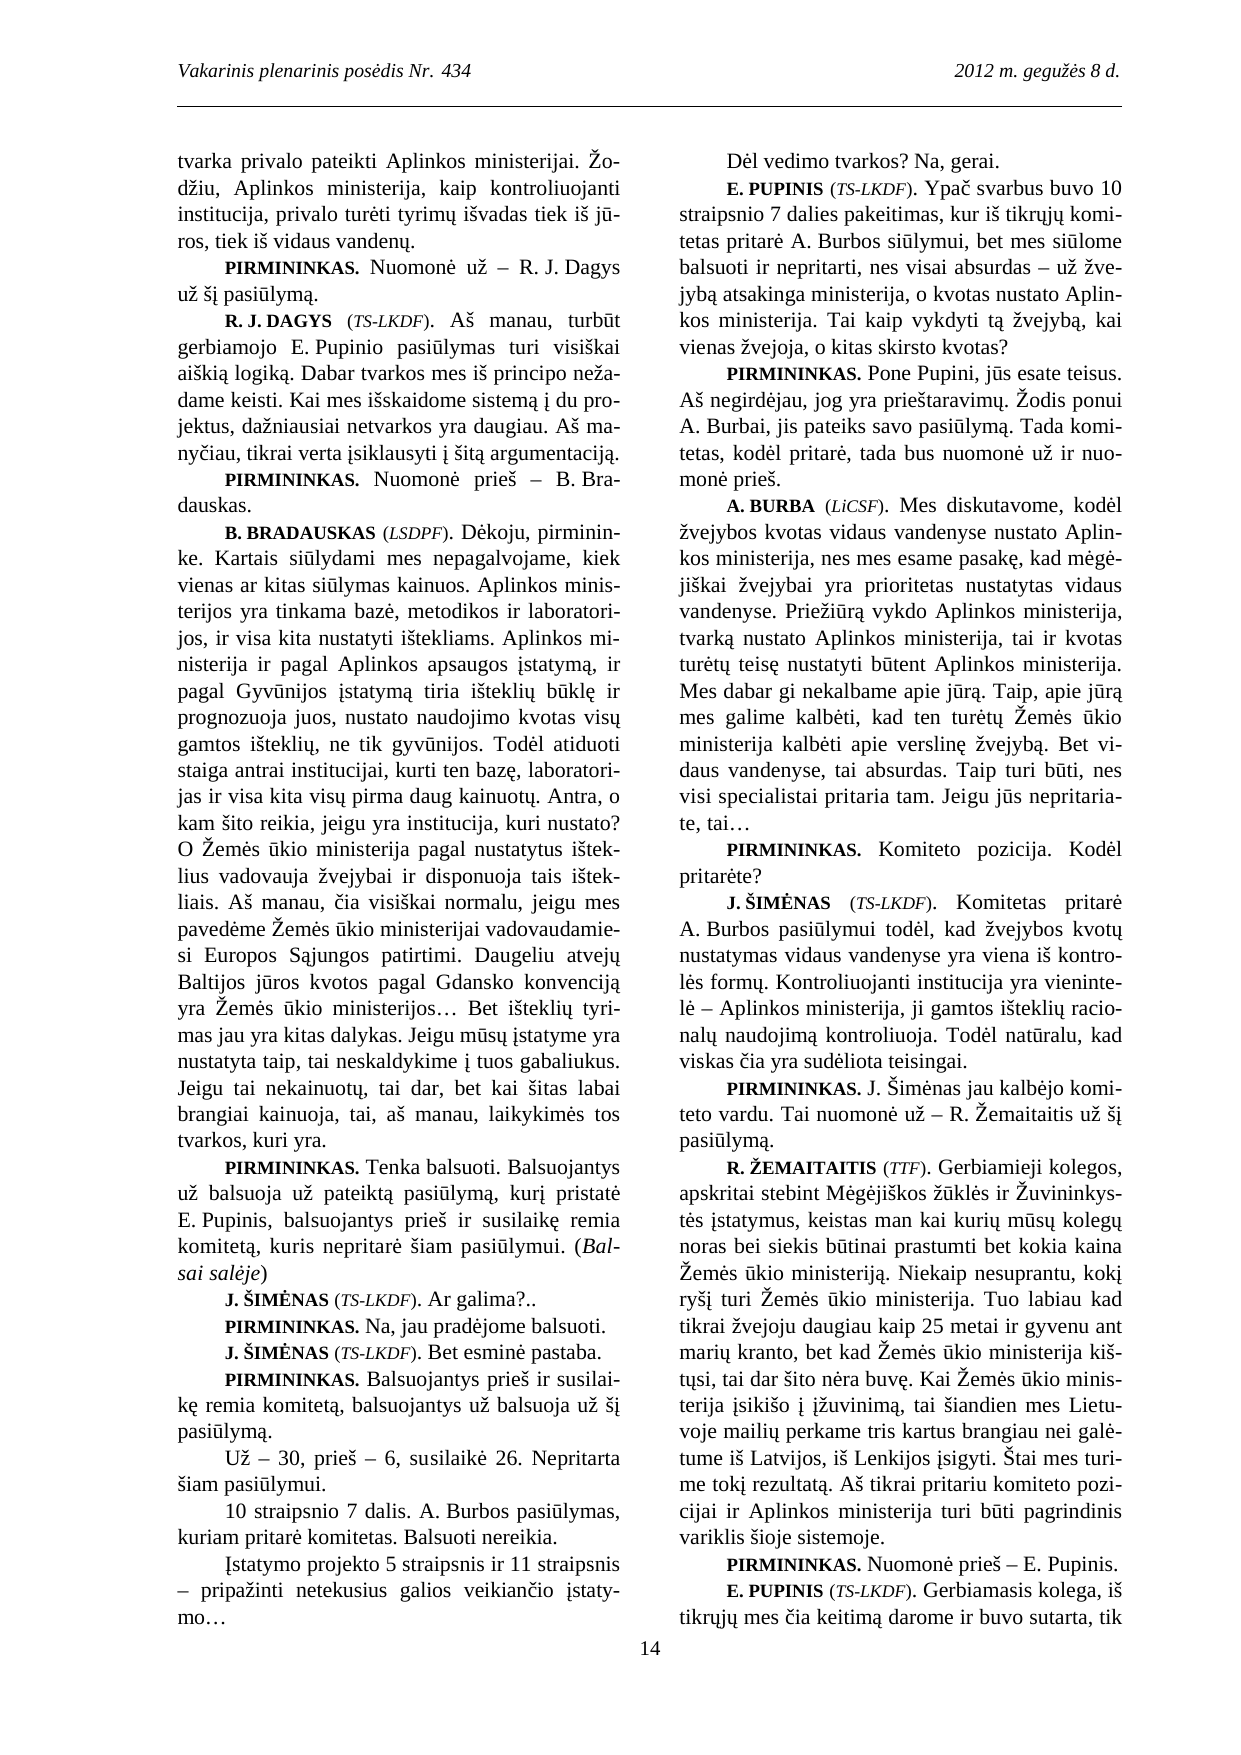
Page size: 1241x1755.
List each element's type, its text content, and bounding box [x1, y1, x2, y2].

text PIRMININKAS. Nuo­mo­nė prieš – E. Pu­pi­nis. [679, 1550, 1122, 1576]
text tvar­ka pri­va­lo pa­teik­ti Ap­lin­kos mi­nis­te­ri­jai. Žo­džiu, Ap­lin­kos mi­nis­te­ri­ja, kaip kon­tro­liuo­jan­ti ins­ti­tu­ci­ja, pri­va­lo tu­rė­ti ty­ri­mų iš­va­das tiek iš jū­ros, tiek iš vi­daus van­de­nų. [177, 148, 620, 253]
text PIRMININKAS. Nuo­mo­nė už – R. J. Da­gys už šį pa­siū­ly­mą. [177, 253, 620, 306]
text PIRMININKAS. Ko­mi­te­to po­zi­ci­ja. Ko­dėl pri­ta­rė­te? [679, 836, 1122, 888]
text J. ŠIMĖNAS (TS-LKDF). Ko­mi­te­tas pri­ta­rė A. Bur­bos pa­siū­ly­mui to­dėl, kad žve­jy­bos kvo­tų nu­sta­ty­mas vi­daus van­de­ny­se yra vie­na iš kon­tro­lės for­mų. Kon­tro­liuo­jan­ti ins­ti­tu­ci­ja yra vie­nin­te­lė – Ap­lin­kos mi­nis­te­ri­ja, ji gam­tos iš­tek­lių ra­cio­na­lų nau­do­ji­mą kon­tro­liuo­ja. To­dėl na­tū­ra­lu, kad vis­kas čia yra su­dė­lio­ta tei­sin­gai. [679, 888, 1122, 1074]
text E. PUPINIS (TS-LKDF). Ypač svar­bus bu­vo 10 straips­nio 7 da­lies pa­kei­ti­mas, kur iš tik­rų­jų ko­mi­te­tas pri­ta­rė A. Bur­bos siū­ly­mui, bet mes siū­lo­me bal­suo­ti ir ne­pri­tar­ti, nes vi­sai ab­sur­das – už žve­jy­bą at­sa­kin­ga mi­nis­te­ri­ja, o kvo­tas nu­sta­to Ap­lin­kos mi­nis­te­ri­ja. Tai kaip vyk­dy­ti tą žve­jy­bą, kai vie­nas žve­jo­ja, o ki­tas skirs­to kvo­tas? [679, 174, 1122, 359]
text B. BRADAUSKAS (LSDPF). Dė­ko­ju, pir­mi­nin­ke. Kar­tais siū­ly­da­mi mes ne­pa­gal­vo­ja­me, kiek vie­nas ar ki­tas siū­ly­mas kai­nuos. Ap­lin­kos mi­nis­te­ri­jos yra tin­ka­ma ba­zė, me­to­di­kos ir la­bo­ra­to­ri­jos, ir vi­sa ki­ta nu­sta­ty­ti iš­tek­liams. Ap­lin­kos mi­nis­te­ri­ja ir pa­gal Ap­lin­kos ap­sau­gos įsta­ty­mą, ir pa­gal Gy­vū­ni­jos įsta­ty­mą ti­ria iš­tek­lių būk­lę ir prog­no­zuo­ja juos, nu­sta­to nau­do­ji­mo kvo­tas vi­sų gam­tos iš­tek­lių, ne tik gy­vū­ni­jos. To­dėl ati­duo­ti stai­ga ant­rai ins­ti­tu­ci­jai, kur­ti ten ba­zę, la­bo­ra­to­ri­jas ir vi­sa ki­ta vi­sų pir­ma daug kai­nuo­tų. An­tra, o kam ši­to rei­kia, jei­gu yra ins­ti­tu­ci­ja, ku­ri nu­sta­to? O Že­mės ūkio mi­nis­te­ri­ja pa­gal nu­sta­ty­tus iš­tek­lius va­do­vau­ja žve­jy­bai ir dis­po­nuo­ja tais iš­tek­liais. Aš ma­nau, čia vi­siš­kai nor­ma­lu, jei­gu mes pa­ve­dė­me Že­mės ūkio mi­nis­te­ri­jai va­do­vau­da­mie­si Eu­ro­pos Są­jun­gos pa­tir­ti­mi. Dau­ge­liu at­ve­jų Bal­ti­jos jū­ros kvo­tos pa­gal Gdans­ko kon­ven­ci­ją yra Že­mės ūkio mi­nis­te­ri­jos… Bet iš­tek­lių ty­ri­mas jau yra ki­tas da­ly­kas. Jei­gu mū­sų įsta­ty­me yra nu­sta­ty­ta taip, tai ne­skal­dy­ki­me į tuos ga­ba­liu­kus. Jei­gu tai ne­kai­nuo­tų, tai dar, bet kai ši­tas la­bai bran­giai kai­nuo­ja, tai, aš ma­nau, lai­ky­ki­mės tos tvar­kos, ku­ri yra. [177, 518, 620, 1153]
text PIRMININKAS. Bal­suo­jan­tys prieš ir su­si­lai­kę re­mia ko­mi­te­tą, bal­suo­jan­tys už bal­suo­ja už šį pa­siū­ly­mą. [177, 1365, 620, 1444]
text Už – 30, prieš – 6, su­si­lai­kė 26. Ne­pri­tar­ta šiam pa­siū­ly­mui. [177, 1444, 620, 1497]
text PIRMININKAS. Po­ne Pu­pi­ni, jūs esa­te tei­sus. Aš ne­gir­dė­jau, jog yra prieš­ta­ra­vi­mų. Žo­dis po­nui A. Bur­bai, jis pa­teiks sa­vo pa­siū­ly­mą. Ta­da ko­mi­te­tas, ko­dėl pri­ta­rė, ta­da bus nuo­mo­nė už ir nuo­mo­nė prieš. [679, 359, 1122, 492]
text PIRMININKAS. Ten­ka bal­suo­ti. Bal­suo­jan­tys už bal­suo­ja už pa­teik­tą pa­siū­ly­mą, ku­rį pri­sta­tė E. Pu­pi­nis, bal­suo­jan­tys prieš ir su­si­lai­kę re­mia ko­mi­te­tą, ku­ris ne­pri­ta­rė šiam pa­siū­ly­mui. (Bal­sai sa­lė­je) [177, 1153, 620, 1285]
text J. ŠIMĖNAS (TS-LKDF). Ar ga­li­ma?.. [177, 1285, 620, 1312]
text PIRMININKAS. Na, jau pra­dė­jo­me bal­suo­ti. [177, 1312, 620, 1338]
text J. ŠIMĖNAS (TS-LKDF). Bet es­mi­nė pa­sta­ba. [177, 1338, 620, 1365]
text 10 straips­nio 7 da­lis. A. Bur­bos pa­siū­ly­mas, ku­riam pri­ta­rė ko­mi­te­tas. Bal­suo­ti ne­rei­kia. [177, 1497, 620, 1550]
text Įsta­ty­mo pro­jek­to 5 straips­nis ir 11 straips­nis – pri­pa­žin­ti ne­te­ku­sius ga­lios vei­kian­čio įsta­ty­mo… [177, 1550, 620, 1629]
text PIRMININKAS. J. Ši­mė­nas jau kal­bė­jo ko­mi­te­to var­du. Tai nuo­mo­nė už – R. Že­mai­tai­tis už šį pa­siū­ly­mą. [679, 1074, 1122, 1153]
text R. ŽEMAITAITIS (TTF). Ger­bia­mie­ji ko­le­gos, ap­skri­tai ste­bint Mė­gė­jiš­kos žūk­lės ir Žu­vi­nin­kys­tės įsta­ty­mus, keis­tas man kai ku­rių mū­sų ko­le­gų no­ras bei sie­kis bū­ti­nai pra­stum­ti bet ko­kia kai­na Že­mės ūkio mi­nis­te­ri­ją. Nie­kaip ne­su­pran­tu, ko­kį ry­šį tu­ri Že­mės ūkio mi­nis­te­ri­ja. Tuo la­biau kad tik­rai žve­jo­ju dau­giau kaip 25 me­tai ir gy­ve­nu ant ma­rių kran­to, bet kad Že­mės ūkio mi­nis­te­ri­ja kiš­tų­si, tai dar ši­to nė­ra bu­vę. Kai Že­mės ūkio mi­nis­te­ri­ja įsi­ki­šo į įžu­vi­ni­mą, tai šian­dien mes Lie­tu­vo­je mai­lių per­ka­me tris kar­tus bran­giau nei ga­lė­tu­me iš Lat­vi­jos, iš Len­ki­jos įsi­gy­ti. Štai mes tu­ri­me to­kį re­zul­ta­tą. Aš tik­rai pri­ta­riu ko­mi­te­to po­zi­ci­jai ir Ap­lin­kos mi­nis­te­ri­ja tu­ri bū­ti pa­grin­di­nis va­rik­lis šio­je sis­te­mo­je. [679, 1153, 1122, 1550]
text R. J. DAGYS (TS-LKDF). Aš ma­nau, tur­būt ger­bia­mo­jo E. Pu­pi­nio pa­siū­ly­mas tu­ri vi­siš­kai aiš­kią lo­gi­ką. Da­bar tvar­kos mes iš prin­ci­po ne­ža­da­me keis­ti. Kai mes iš­skai­do­me sis­te­mą į du pro­jek­tus, daž­niau­siai ne­tvar­kos yra dau­giau. Aš ma­ny­čiau, tik­rai ver­ta įsi­klau­sy­ti į ši­tą ar­gu­men­ta­ci­ją. [177, 306, 620, 465]
text E. PUPINIS (TS-LKDF). Ger­bia­ma­sis ko­le­ga, iš tik­rų­jų mes čia kei­ti­mą da­ro­me ir bu­vo su­tar­ta, tik [679, 1576, 1122, 1629]
text A. BURBA (LiCSF). Mes dis­ku­ta­vo­me, ko­dėl žve­jy­bos kvo­tas vi­daus van­de­ny­se nu­sta­to Ap­lin­kos mi­nis­te­ri­ja, nes mes esa­me pa­sa­kę, kad mė­gė­jiš­kai žve­jy­bai yra pri­ori­te­tas nu­sta­ty­tas vi­daus van­de­ny­se. Prie­žiū­rą vyk­do Ap­lin­kos mi­nis­te­ri­ja, tvar­ką nu­sta­to Ap­lin­kos mi­nis­te­ri­ja, tai ir kvo­tas tu­rė­tų tei­sę nu­sta­ty­ti bū­tent Ap­lin­kos mi­nis­te­ri­ja. Mes da­bar gi ne­kal­ba­me apie jū­rą. Taip, apie jū­rą mes ga­li­me kal­bė­ti, kad ten tu­rė­tų Že­mės ūkio minis­te­ri­ja kal­bė­ti apie ver­sli­nę žve­jy­bą. Bet vi­daus van­de­ny­se, tai ab­sur­das. Taip tu­ri bū­ti, nes vi­si spe­cia­lis­tai pri­ta­ria tam. Jei­gu jūs ne­pri­ta­ria­te, tai… [679, 492, 1122, 836]
text Dėl ve­di­mo tvar­kos? Na, ge­rai. [679, 148, 1122, 174]
text PIRMININKAS. Nuo­mo­nė prieš – B. Bra­daus­kas. [177, 465, 620, 518]
